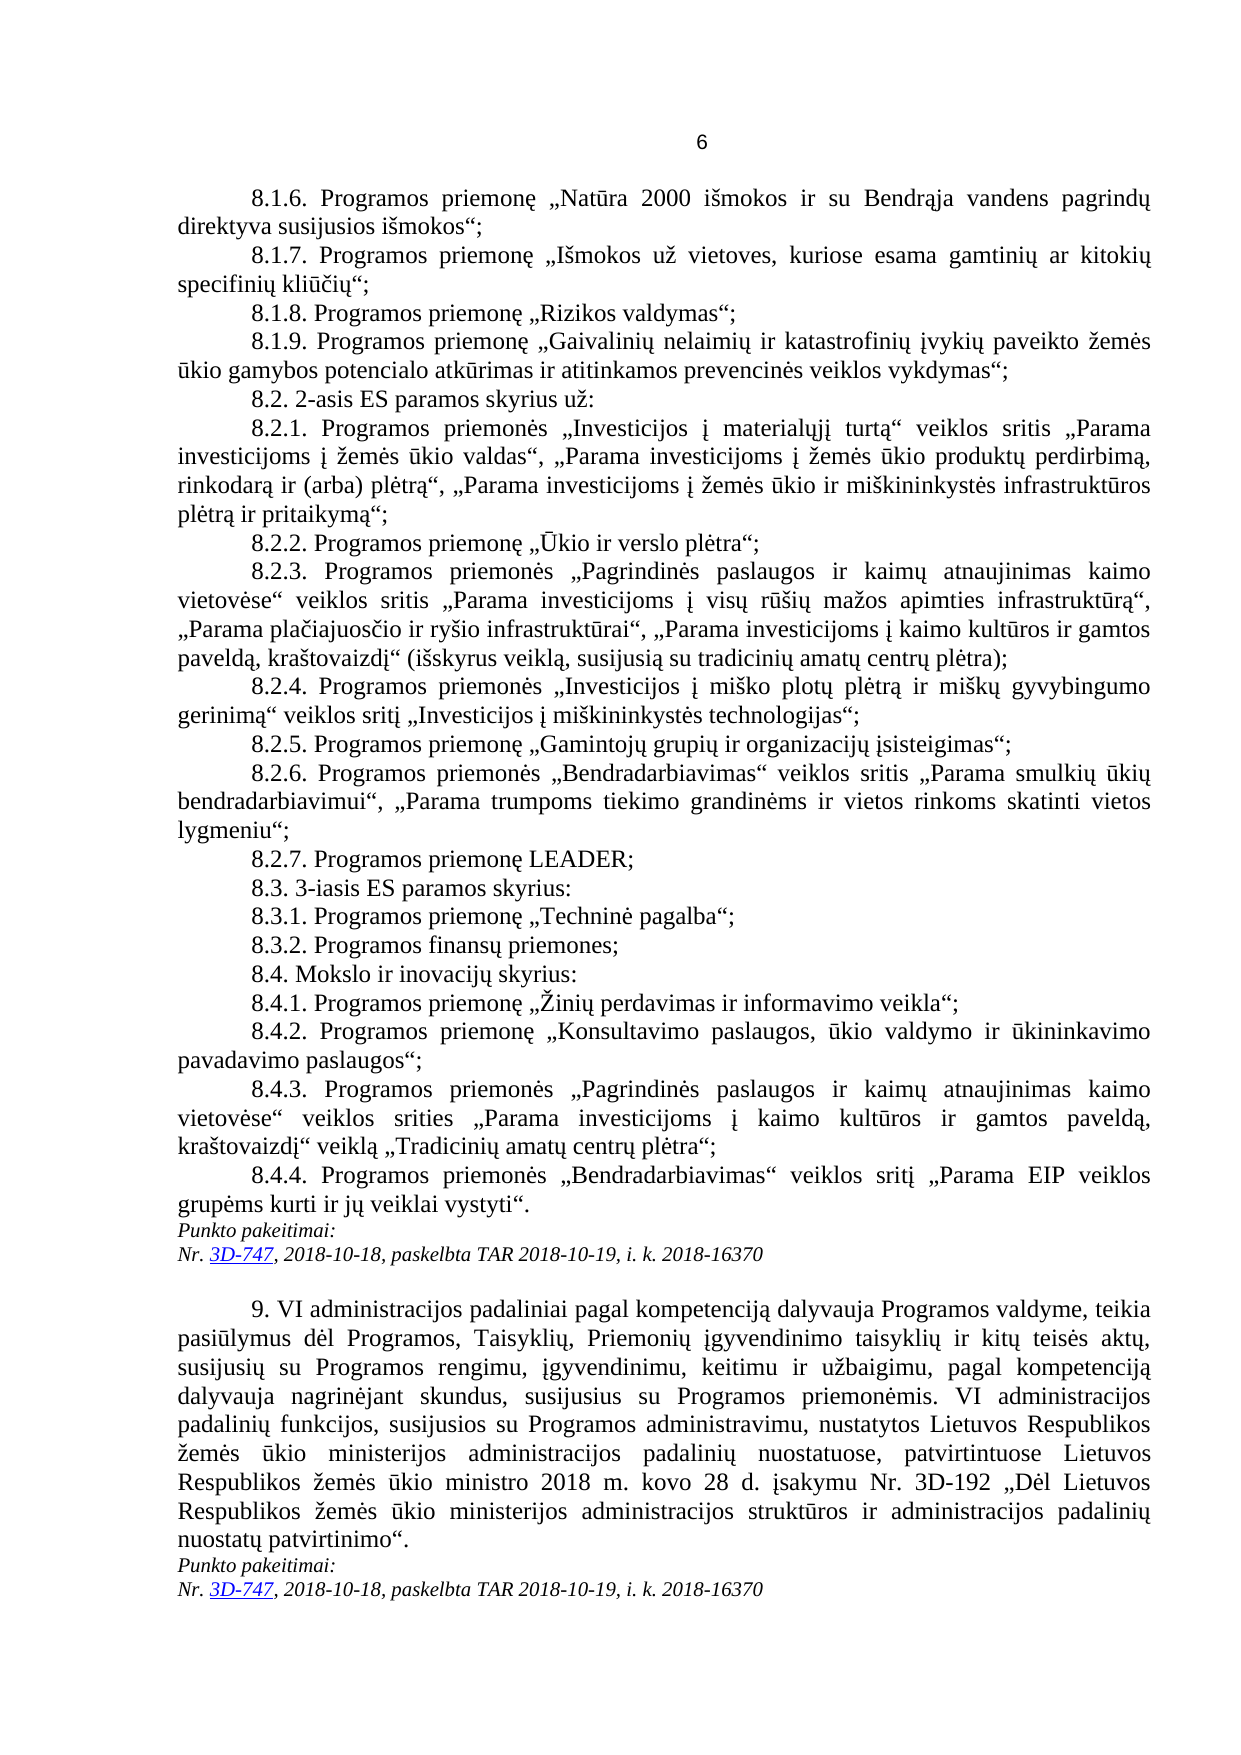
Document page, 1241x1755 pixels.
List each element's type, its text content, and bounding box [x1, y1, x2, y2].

text 8.2.7. Programos priemonę LEADER; [177, 844, 1152, 873]
text 8.2. 2-asis ES paramos skyrius už: [177, 384, 1152, 413]
text 8.1.8. Programos priemonę „Rizikos valdymas“; [177, 298, 1152, 326]
text 8.2.2. Programos priemonę „Ūkio ir verslo plėtra“; [177, 528, 1152, 556]
text Punkto pakeitimai: [177, 1218, 1152, 1242]
text 8.2.6. Programos priemonės „Bendradarbiavimas“ veiklos sritis „Parama smulkių ūkių bendradarbiavimui“, „Parama trumpoms tiekimo grandinėms ir vietos rinkoms skatinti vietos lygmeniu“; [177, 758, 1152, 844]
text 8.2.5. Programos priemonę „Gamintojų grupių ir organizacijų įsisteigimas“; [177, 729, 1152, 758]
text 8.4.3. Programos priemonės „Pagrindinės paslaugos ir kaimų atnaujinimas kaimo vietovėse“ veiklos srities „Parama investicijoms į kaimo kultūros ir gamtos paveldą, kraštovaizdį“ veiklą „Tradicinių amatų centrų plėtra“; [177, 1074, 1152, 1160]
text 8.2.1. Programos priemonės „Investicijos į materialųjį turtą“ veiklos sritis „Parama investicijoms į žemės ūkio valdas“, „Parama investicijoms į žemės ūkio produktų perdirbimą, rinkodarą ir (arba) plėtrą“, „Parama investicijoms į žemės ūkio ir miškininkystės infrastruktūros plėtrą ir pritaikymą“; [177, 413, 1152, 528]
text Nr. 3D-747, 2018-10-18, paskelbta TAR 2018-10-19, i. k. 2018-16370 [177, 1577, 1152, 1601]
text 8.4.2. Programos priemonę „Konsultavimo paslaugos, ūkio valdymo ir ūkininkavimo pavadavimo paslaugos“; [177, 1016, 1152, 1074]
text 8.2.4. Programos priemonės „Investicijos į miško plotų plėtrą ir miškų gyvybingumo gerinimą“ veiklos sritį „Investicijos į miškininkystės technologijas“; [177, 671, 1152, 729]
text 8.4.1. Programos priemonę „Žinių perdavimas ir informavimo veikla“; [177, 988, 1152, 1016]
text 8.2.3. Programos priemonės „Pagrindinės paslaugos ir kaimų atnaujinimas kaimo vietovėse“ veiklos sritis „Parama investicijoms į visų rūšių mažos apimties infrastruktūrą“, „Parama plačiajuosčio ir ryšio infrastruktūrai“, „Parama investicijoms į kaimo kultūros ir gamtos paveldą, kraštovaizdį“ (išskyrus veiklą, susijusią su tradicinių amatų centrų plėtra); [177, 556, 1152, 671]
text 8.1.6. Programos priemonę „Natūra 2000 išmokos ir su Bendrąja vandens pagrindų direktyva susijusios išmokos“; [177, 183, 1152, 240]
text 8.1.9. Programos priemonę „Gaivalinių nelaimių ir katastrofinių įvykių paveikto žemės ūkio gamybos potencialo atkūrimas ir atitinkamos prevencinės veiklos vykdymas“; [177, 326, 1152, 384]
text 8.4. Mokslo ir inovacijų skyrius: [177, 959, 1152, 988]
text Punkto pakeitimai: [177, 1553, 1152, 1577]
text 9. VI administracijos padaliniai pagal kompetenciją dalyvauja Programos valdyme, teikia pasiūlymus dėl Programos, Taisyklių, Priemonių įgyvendinimo taisyklių ir kitų teisės aktų, susijusių su Programos rengimu, įgyvendinimu, keitimu ir užbaigimu, pagal kompetenciją dalyvauja nagrinėjant skundus, susijusius su Programos priemonėmis. VI administracijos padalinių funkcijos, susijusios su Programos administravimu, nustatytos Lietuvos Respublikos žemės ūkio ministerijos administracijos padalinių nuostatuose, patvirtintuose Lietuvos Respublikos žemės ūkio ministro 2018 m. kovo 28 d. įsakymu Nr. 3D-192 „Dėl Lietuvos Respublikos žemės ūkio ministerijos administracijos struktūros ir administracijos padalinių nuostatų patvirtinimo“. [177, 1294, 1152, 1553]
text 8.4.4. Programos priemonės „Bendradarbiavimas“ veiklos sritį „Parama EIP veiklos grupėms kurti ir jų veiklai vystyti“. [177, 1160, 1152, 1218]
text 8.3. 3-iasis ES paramos skyrius: [177, 873, 1152, 901]
text 8.3.1. Programos priemonę „Techninė pagalba“; [177, 901, 1152, 930]
text Nr. 3D-747, 2018-10-18, paskelbta TAR 2018-10-19, i. k. 2018-16370 [177, 1242, 1152, 1266]
text 8.1.7. Programos priemonę „Išmokos už vietoves, kuriose esama gamtinių ar kitokių specifinių kliūčių“; [177, 240, 1152, 298]
text 8.3.2. Programos finansų priemones; [177, 930, 1152, 959]
